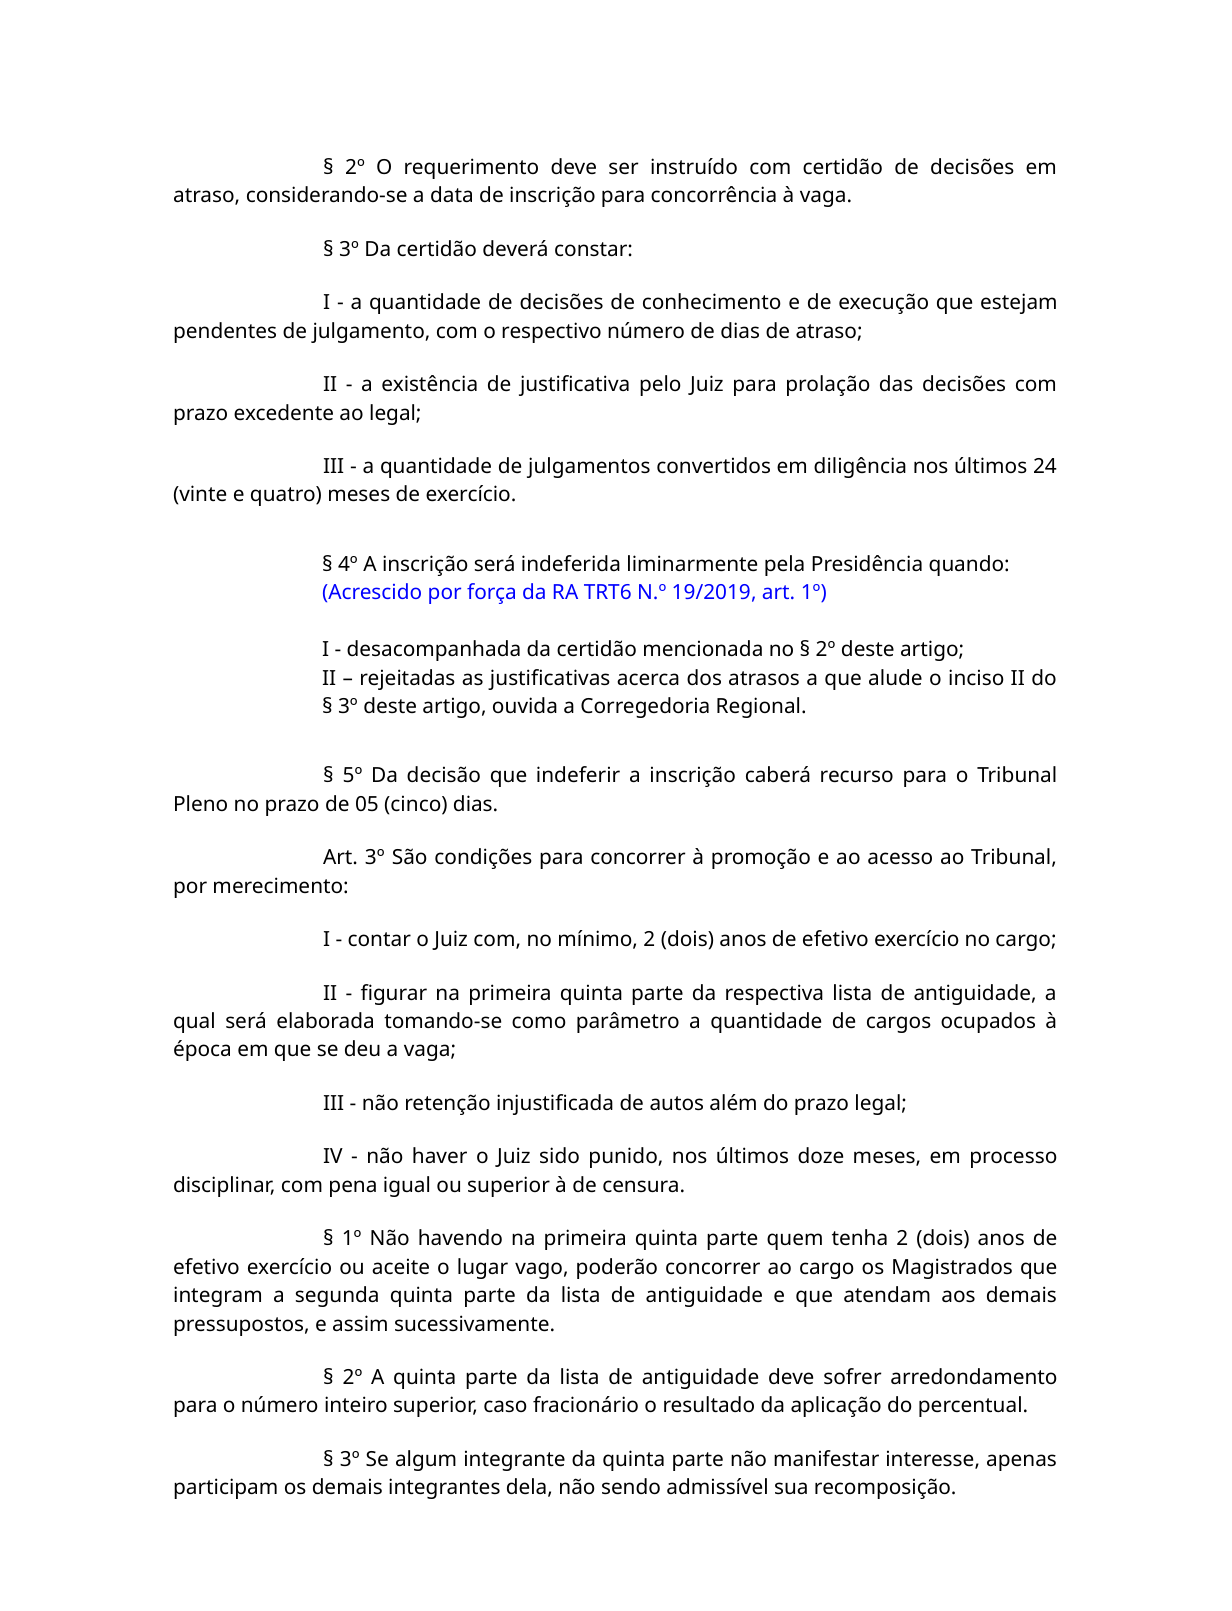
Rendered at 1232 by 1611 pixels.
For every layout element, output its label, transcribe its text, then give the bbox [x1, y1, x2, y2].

text § 1º Não havendo na primeira quinta parte quem tenha 2 (dois) anos de efetivo exercício ou aceite o lugar vago, poderão concorrer ao cargo os Magistrados que integram a segunda quinta parte da lista de antiguidade e que atendam aos demais pressupostos, e assim sucessivamente. [173, 1223, 1058, 1337]
text IV - não haver o Juiz sido punido, nos últimos doze meses, em processo disciplinar, com pena igual ou superior à de censura. [173, 1141, 1058, 1198]
text § 3º Da certidão deverá constar: [173, 234, 1058, 262]
text I - a quantidade de decisões de conhecimento e de execução que estejam pendentes de julgamento, com o respectivo número de dias de atraso; [173, 287, 1058, 344]
text II - figurar na primeira quinta parte da respectiva lista de antiguidade, a qual será elaborada tomando-se como parâmetro a quantidade de cargos ocupados à época em que se deu a vaga; [173, 978, 1058, 1063]
text III - não retenção injustificada de autos além do prazo legal; [173, 1088, 1058, 1116]
text II – rejeitadas as justificativas acerca dos atrasos a que alude o inciso II do § 3º deste artigo, ouvida a Corregedoria Regional. [322, 663, 1058, 719]
text I - contar o Juiz com, no mínimo, 2 (dois) anos de efetivo exercício no cargo; [173, 924, 1058, 953]
text § 2º O requerimento deve ser instruído com certidão de decisões em atraso, considerando-se a data de inscrição para concorrência à vaga. [173, 152, 1058, 209]
text § 4º A inscrição será indeferida liminarmente pela Presidência quando: [322, 549, 1058, 577]
text § 2º A quinta parte da lista de antiguidade deve sofrer arredondamento para o número inteiro superior, caso fracionário o resultado da aplicação do percentual. [173, 1362, 1058, 1419]
text § 3º Se algum integrante da quinta parte não manifestar interesse, apenas participam os demais integrantes dela, não sendo admissível sua recomposição. [173, 1444, 1058, 1501]
text (Acrescido por força da RA TRT6 N.º 19/2019, art. 1º) [322, 577, 1058, 606]
text II - a existência de justificativa pelo Juiz para prolação das decisões com prazo excedente ao legal; [173, 369, 1058, 426]
text III - a quantidade de julgamentos convertidos em diligência nos últimos 24 (vinte e quatro) meses de exercício. [173, 451, 1058, 508]
text I - desacompanhada da certidão mencionada no § 2º deste artigo; [322, 634, 1058, 663]
text Art. 3º São condições para concorrer à promoção e ao acesso ao Tribunal, por merecimento: [173, 842, 1058, 899]
text § 5º Da decisão que indeferir a inscrição caberá recurso para o Tribunal Pleno no prazo de 05 (cinco) dias. [173, 761, 1058, 817]
